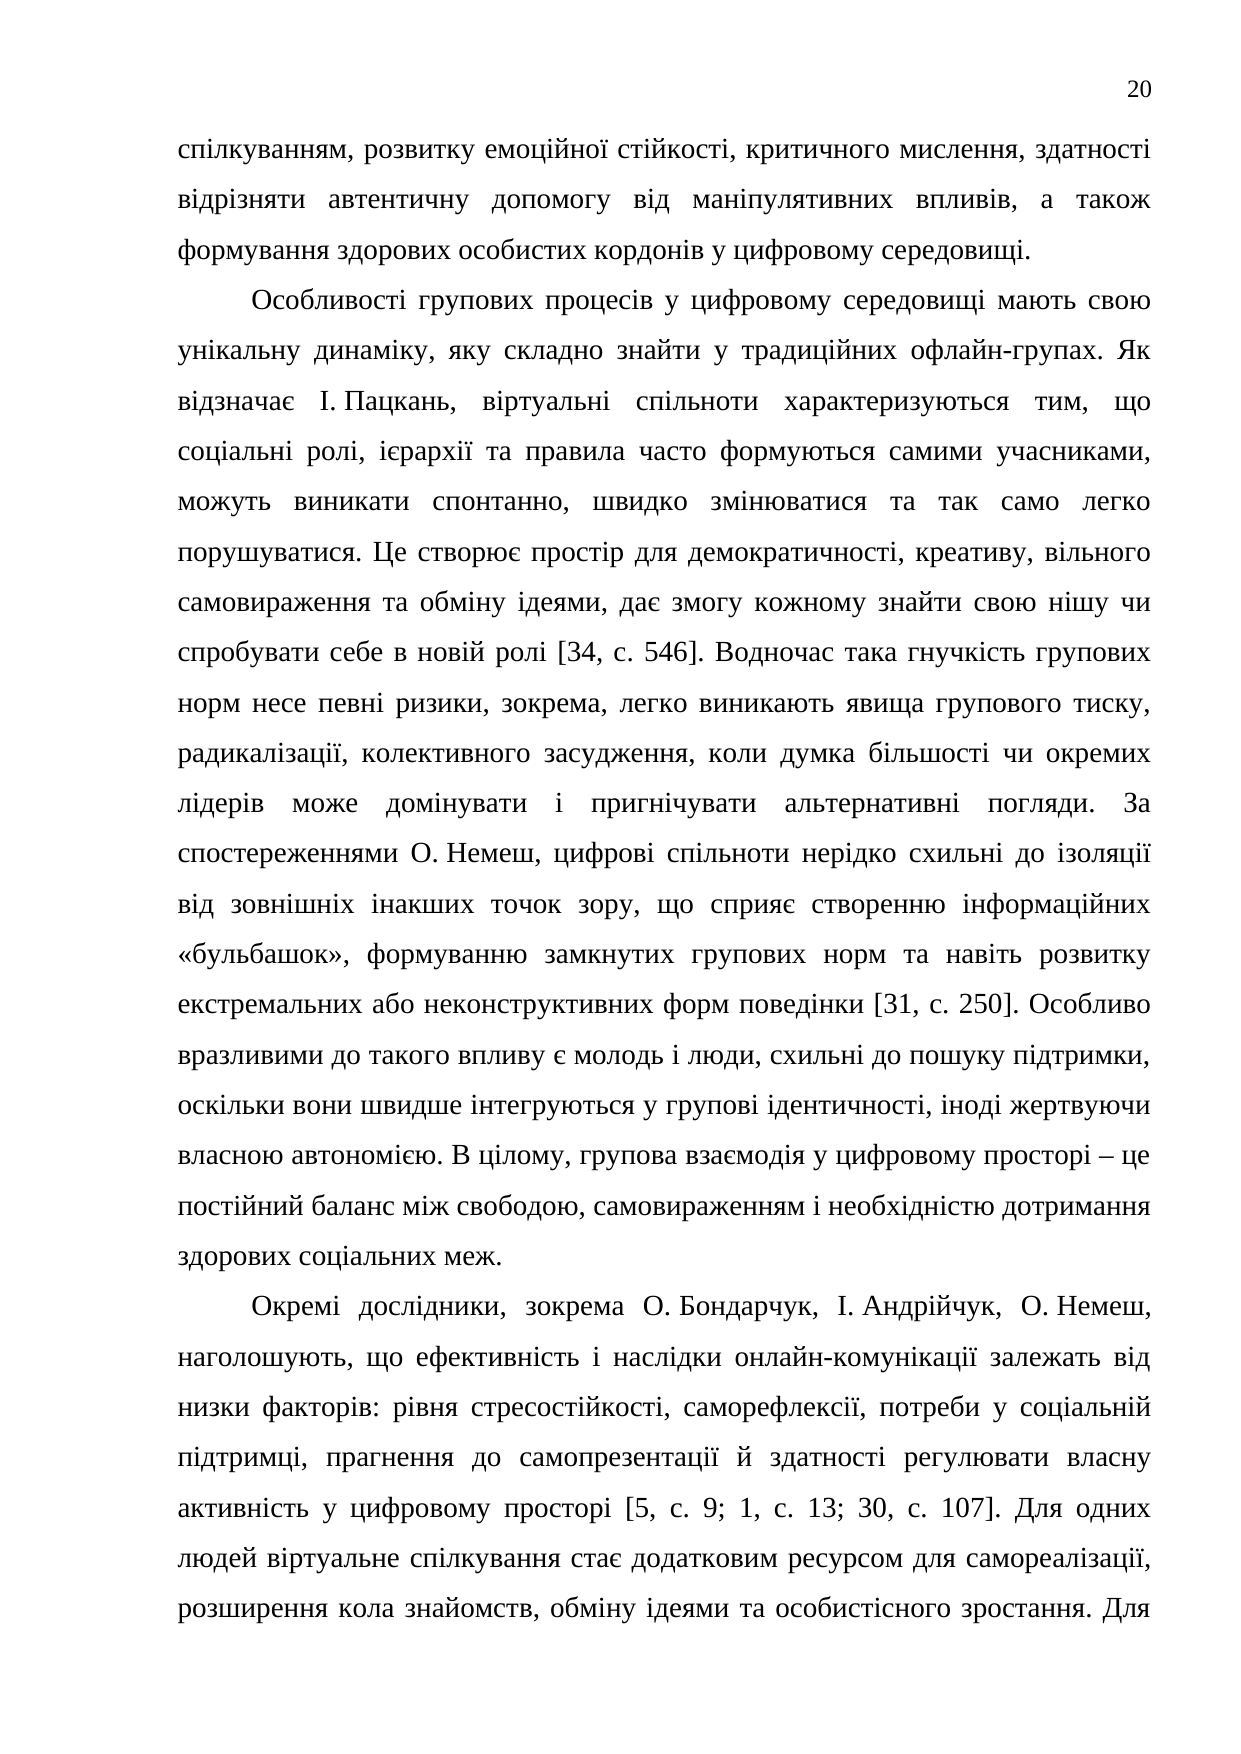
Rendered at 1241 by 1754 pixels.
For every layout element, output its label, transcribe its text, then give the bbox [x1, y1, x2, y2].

text Окремі дослідники, зокрема О. Бондарчук, І. Андрійчук, О. Немеш, наголошують, що ефективність і наслідки онлайн-комунікації залежать від низки факторів: рівня стресостійкості, саморефлексії, потреби у соціальній підтримці, прагнення до самопрезентації й здатності регулювати власну активність у цифровому просторі [5, с. 9; 1, с. 13; 30, с. 107]. Для одних людей віртуальне спілкування стає додатковим ресурсом для самореалізації, розширення кола знайомств, обміну ідеями та особистісного зростання. Для [177, 1288, 1152, 1624]
text Особливості групових процесів у цифровому середовищі мають свою унікальну динаміку, яку складно знайти у традиційних офлайн-групах. Як відзначає І. Пацкань, віртуальні спільноти характеризуються тим, що соціальні ролі, ієрархії та правила часто формуються самими учасниками, можуть виникати спонтанно, швидко змінюватися та так само легко порушуватися. Це створює простір для демократичності, креативу, вільного самовираження та обміну ідеями, дає змогу кожному знайти свою нішу чи спробувати себе в новій ролі [34, с. 546]. Водночас така гнучкість групових норм несе певні ризики, зокрема, легко виникають явища групового тиску, радикалізації, колективного засудження, коли думка більшості чи окремих лідерів може домінувати і пригнічувати альтернативні погляди. За спостереженнями О. Немеш, цифрові спільноти нерідко схильні до ізоляції від зовнішніх інакших точок зору, що сприяє створенню інформаційних «бульбашок», формуванню замкнутих групових норм та навіть розвитку екстремальних або неконструктивних форм поведінки [31, с. 250]. Особливо вразливими до такого впливу є молодь і люди, схильні до пошуку підтримки, оскільки вони швидше інтегруються у групові ідентичності, іноді жертвуючи власною автономією. В цілому, групова взаємодія у цифровому просторі – це постійний баланс між свободою, самовираженням і необхідністю дотримання здорових соціальних меж. [177, 282, 1152, 1272]
text спілкуванням, розвитку емоційної стійкості, критичного мислення, здатності відрізняти автентичну допомогу від маніпулятивних впливів, а також формування здорових особистих кордонів у цифровому середовищі. [177, 131, 1152, 265]
